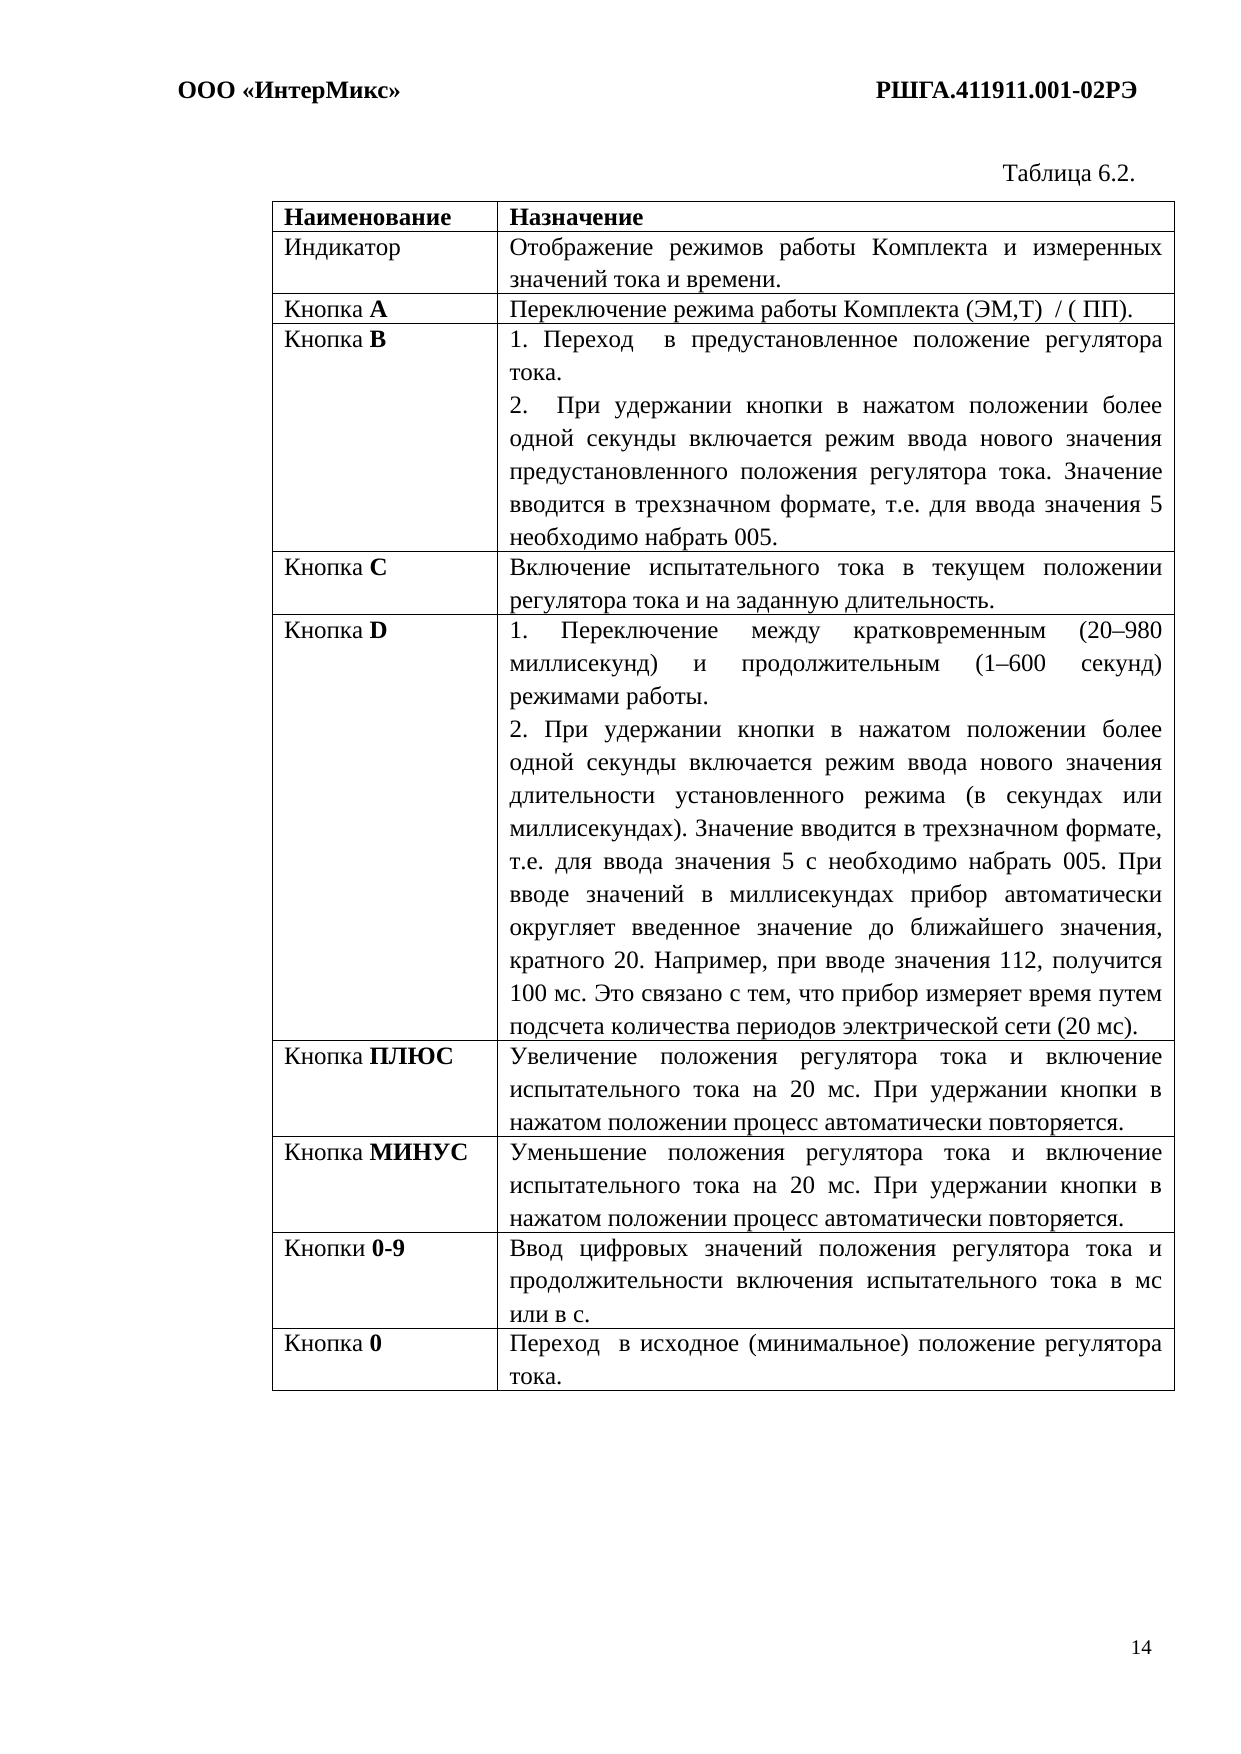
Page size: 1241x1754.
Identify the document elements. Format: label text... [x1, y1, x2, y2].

table_header Наименование [273, 202, 497, 231]
table_cell Включение испытательного тока в текущем положении регулятора тока и на заданную длительность. [498, 552, 1174, 614]
table_cell Уменьшение положения регулятора тока и включение испытательного тока на 20 мс. При удержании кнопки в нажатом положении процесс автоматически повторяется. [498, 1137, 1174, 1232]
table_cell 1. Переключение между кратковременным (20–980 миллисекунд) и продолжительным (1–600 секунд) режимами работы. 2. При удержании кнопки в нажатом положении более одной секунды включается режим ввода нового значения длительности установленного режима (в секундах или миллисекундах). Значение вводится в трехзначном формате, т.е. для ввода значения 5 с необходимо набрать 005. При вводе значений в миллисекундах прибор автоматически округляет введенное значение до ближайшего значения, кратного 20. Например, при вводе значения 112, получится 100 мс. Это связано с тем, что прибор измеряет время путем подсчета количества периодов электрической сети (20 мс). [498, 615, 1174, 1040]
table_cell Кнопка МИНУС [273, 1137, 497, 1232]
table_cell Кнопка В [273, 324, 497, 551]
table_cell Кнопка 0 [273, 1329, 497, 1390]
table_cell Кнопка А [273, 294, 497, 323]
table_cell Увеличение положения регулятора тока и включение испытательного тока на 20 мс. При удержании кнопки в нажатом положении процесс автоматически повторяется. [498, 1041, 1174, 1136]
table_cell Кнопка С [273, 552, 497, 614]
table_cell Переход в исходное (минимальное) положение регулятора тока. [498, 1329, 1174, 1390]
table_cell Кнопки 0-9 [273, 1233, 497, 1327]
table_cell Кнопка D [273, 615, 497, 1040]
table_cell Отображение режимов работы Комплекта и измеренных значений тока и времени. [498, 232, 1174, 293]
table_cell 1. Переход в предустановленное положение регулятора тока. 2. При удержании кнопки в нажатом положении более одной секунды включается режим ввода нового значения предустановленного положения регулятора тока. Значение вводится в трехзначном формате, т.е. для ввода значения 5 необходимо набрать 005. [498, 324, 1174, 551]
text Таблица 6.2. [177, 158, 1152, 186]
table_cell Переключение режима работы Комплекта (ЭМ,Т) / ( ПП). [498, 294, 1174, 323]
table_cell Ввод цифровых значений положения регулятора тока и продолжительности включения испытательного тока в мс или в с. [498, 1233, 1174, 1327]
table_header Назначение [498, 202, 1174, 231]
table_cell Индикатор [273, 232, 497, 293]
table_cell Кнопка ПЛЮС [273, 1041, 497, 1136]
